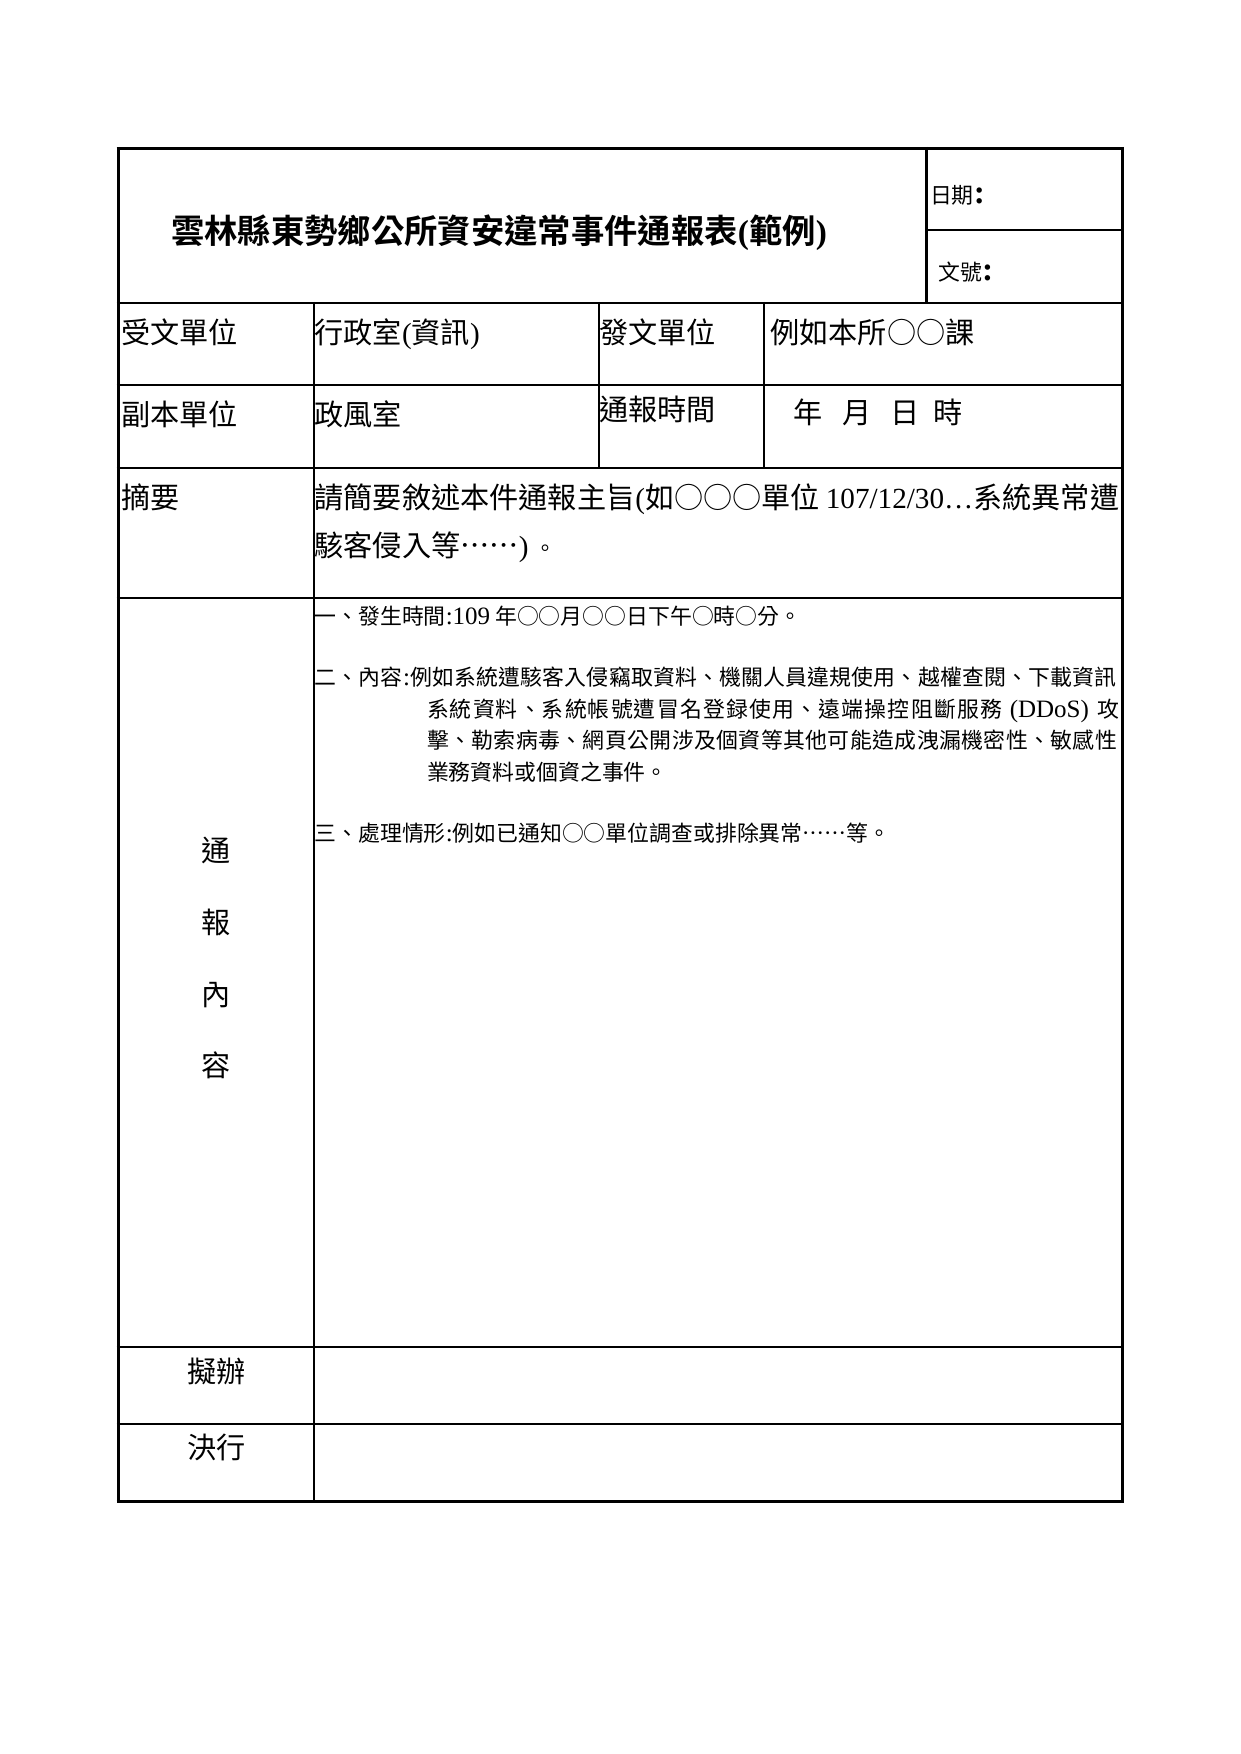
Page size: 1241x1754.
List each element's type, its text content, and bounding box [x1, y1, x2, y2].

table_cell 決行 [120, 1425, 313, 1500]
table_cell [315, 1425, 1121, 1500]
table_cell 副本單位 [120, 386, 313, 467]
table_cell 擬辦 [120, 1348, 313, 1423]
table_cell 受文單位 [120, 304, 313, 384]
table_cell 政風室 [315, 386, 598, 467]
table_cell 一、發生時間:109年○○月○○日下午○時○分。 二、內容:例如系統遭駭客入侵竊取資料、機關人員違規使用、越權查閱、下載資訊系統資料、系統帳號遭冒名登録使用、遠端操控阻斷服務 (DDoS) 攻擊、勒索病毒、網頁公開涉及個資等其他可能造成洩漏機密性、敏感性業務資料或個資之事件。 三、處理情形:例如已通知○○單位調查或排除異常……等。 [315, 599, 1121, 1346]
table_header 日期: [928, 150, 1121, 229]
table_cell 發文單位 [600, 304, 763, 384]
table_cell 通 報 內 容 [120, 599, 313, 1346]
table_cell 通報時間 [600, 386, 763, 467]
table_cell 文號: [928, 231, 1121, 302]
table_cell [315, 1348, 1121, 1423]
table_header 雲林縣東勢鄉公所資安違常事件通報表(範例) [120, 150, 925, 302]
table_cell 例如本所○○課 [765, 304, 1121, 384]
table_cell 行政室(資訊) [315, 304, 598, 384]
table_cell 請簡要敘述本件通報主旨(如○○○單位107/12/30…系統異常遭駭客侵入等……) 。 [315, 469, 1121, 597]
table_cell 摘要 [120, 469, 313, 597]
table_cell 年 月 日 時 [765, 386, 1121, 467]
